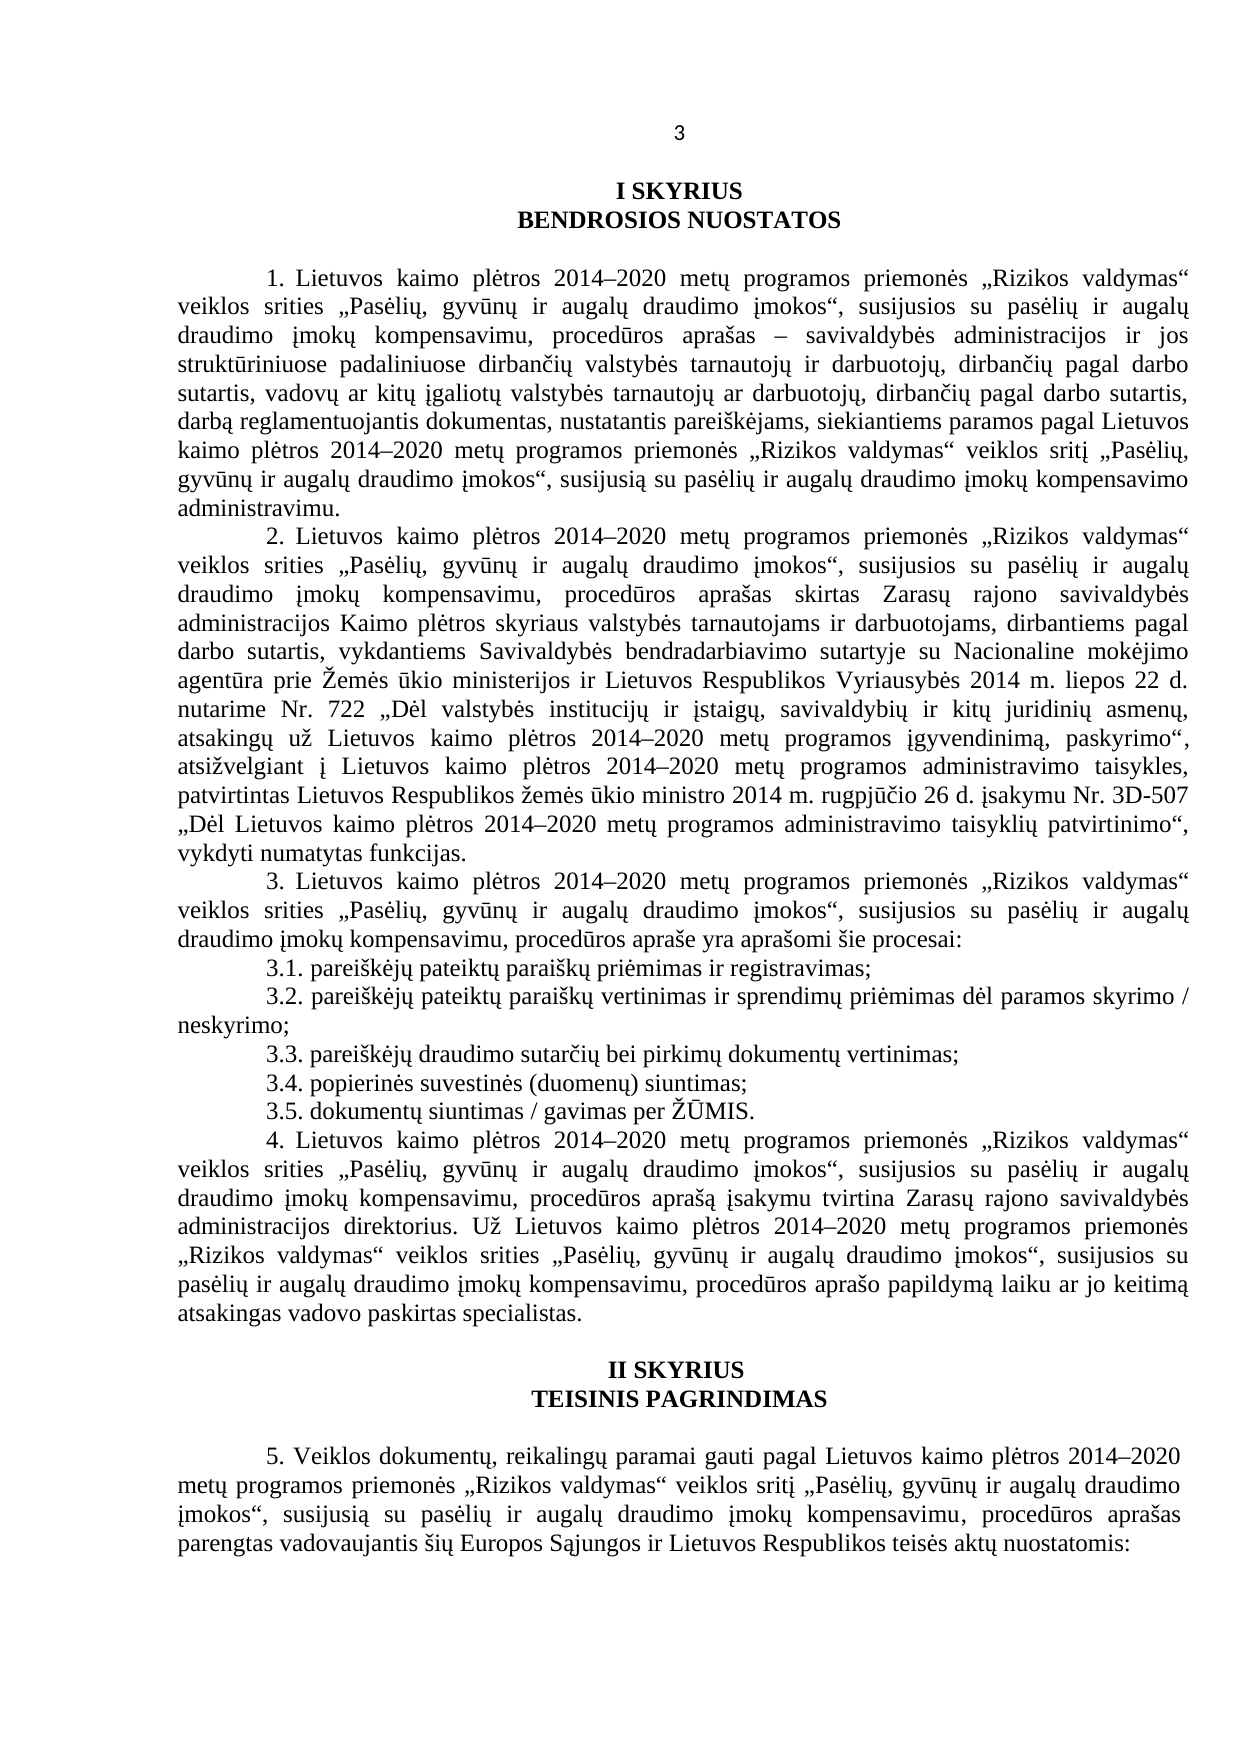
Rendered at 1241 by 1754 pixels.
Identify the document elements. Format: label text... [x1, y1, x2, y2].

text II SKYRIUS [177, 1355, 1181, 1384]
text 3.3. pareiškėjų draudimo sutarčių bei pirkimų dokumentų vertinimas; [177, 1039, 1190, 1068]
text 3. Lietuvos kaimo plėtros 2014–2020 metų programos priemonės „Rizikos valdymas“ veiklos srities „Pasėlių, gyvūnų ir augalų draudimo įmokos“, susijusios su pasėlių ir augalų draudimo įmokų kompensavimu, procedūros apraše yra aprašomi šie procesai: [177, 866, 1190, 953]
text I SKYRIUS [177, 176, 1181, 205]
text 3.4. popierinės suvestinės (duomenų) siuntimas; [177, 1068, 1190, 1096]
text 1. Lietuvos kaimo plėtros 2014–2020 metų programos priemonės „Rizikos valdymas“ veiklos srities „Pasėlių, gyvūnų ir augalų draudimo įmokos“, susijusios su pasėlių ir augalų draudimo įmokų kompensavimu, procedūros aprašas – savivaldybės administracijos ir jos struktūriniuose padaliniuose dirbančių valstybės tarnautojų ir darbuotojų, dirbančių pagal darbo sutartis, vadovų ar kitų įgaliotų valstybės tarnautojų ar darbuotojų, dirbančių pagal darbo sutartis, darbą reglamentuojantis dokumentas, nustatantis pareiškėjams, siekiantiems paramos pagal Lietuvos kaimo plėtros 2014–2020 metų programos priemonės „Rizikos valdymas“ veiklos sritį „Pasėlių, gyvūnų ir augalų draudimo įmokos“, susijusią su pasėlių ir augalų draudimo įmokų kompensavimo administravimu. [177, 263, 1190, 521]
text 3.1. pareiškėjų pateiktų paraiškų priėmimas ir registravimas; [177, 953, 1190, 981]
text 4. Lietuvos kaimo plėtros 2014–2020 metų programos priemonės „Rizikos valdymas“ veiklos srities „Pasėlių, gyvūnų ir augalų draudimo įmokos“, susijusios su pasėlių ir augalų draudimo įmokų kompensavimu, procedūros aprašą įsakymu tvirtina Zarasų rajono savivaldybės administracijos direktorius. Už Lietuvos kaimo plėtros 2014–2020 metų programos priemonės „Rizikos valdymas“ veiklos srities „Pasėlių, gyvūnų ir augalų draudimo įmokos“, susijusios su pasėlių ir augalų draudimo įmokų kompensavimu, procedūros aprašo papildymą laiku ar jo keitimą atsakingas vadovo paskirtas specialistas. [177, 1125, 1190, 1326]
text 3.5. dokumentų siuntimas / gavimas per ŽŪMIS. [177, 1096, 1190, 1125]
text 3.2. pareiškėjų pateiktų paraiškų vertinimas ir sprendimų priėmimas dėl paramos skyrimo / neskyrimo; [177, 981, 1190, 1039]
text 5. Veiklos dokumentų, reikalingų paramai gauti pagal Lietuvos kaimo plėtros 2014–2020 metų programos priemonės „Rizikos valdymas“ veiklos sritį „Pasėlių, gyvūnų ir augalų draudimo įmokos“, susijusią su pasėlių ir augalų draudimo įmokų kompensavimu, procedūros aprašas parengtas vadovaujantis šių Europos Sąjungos ir Lietuvos Respublikos teisės aktų nuostatomis: [177, 1441, 1181, 1556]
text 2. Lietuvos kaimo plėtros 2014–2020 metų programos priemonės „Rizikos valdymas“ veiklos srities „Pasėlių, gyvūnų ir augalų draudimo įmokos“, susijusios su pasėlių ir augalų draudimo įmokų kompensavimu, procedūros aprašas skirtas Zarasų rajono savivaldybės administracijos Kaimo plėtros skyriaus valstybės tarnautojams ir darbuotojams, dirbantiems pagal darbo sutartis, vykdantiems Savivaldybės bendradarbiavimo sutartyje su Nacionaline mokėjimo agentūra prie Žemės ūkio ministerijos ir Lietuvos Respublikos Vyriausybės 2014 m. liepos 22 d. nutarime Nr. 722 „Dėl valstybės institucijų ir įstaigų, savivaldybių ir kitų juridinių asmenų, atsakingų už Lietuvos kaimo plėtros 2014–2020 metų programos įgyvendinimą, paskyrimo“, atsižvelgiant į Lietuvos kaimo plėtros 2014–2020 metų programos administravimo taisykles, patvirtintas Lietuvos Respublikos žemės ūkio ministro 2014 m. rugpjūčio 26 d. įsakymu Nr. 3D-507 „Dėl Lietuvos kaimo plėtros 2014–2020 metų programos administravimo taisyklių patvirtinimo“, vykdyti numatytas funkcijas. [177, 521, 1190, 866]
text BENDROSIOS NUOSTATOS [177, 205, 1181, 234]
text TEISINIS PAGRINDIMAS [177, 1384, 1181, 1413]
